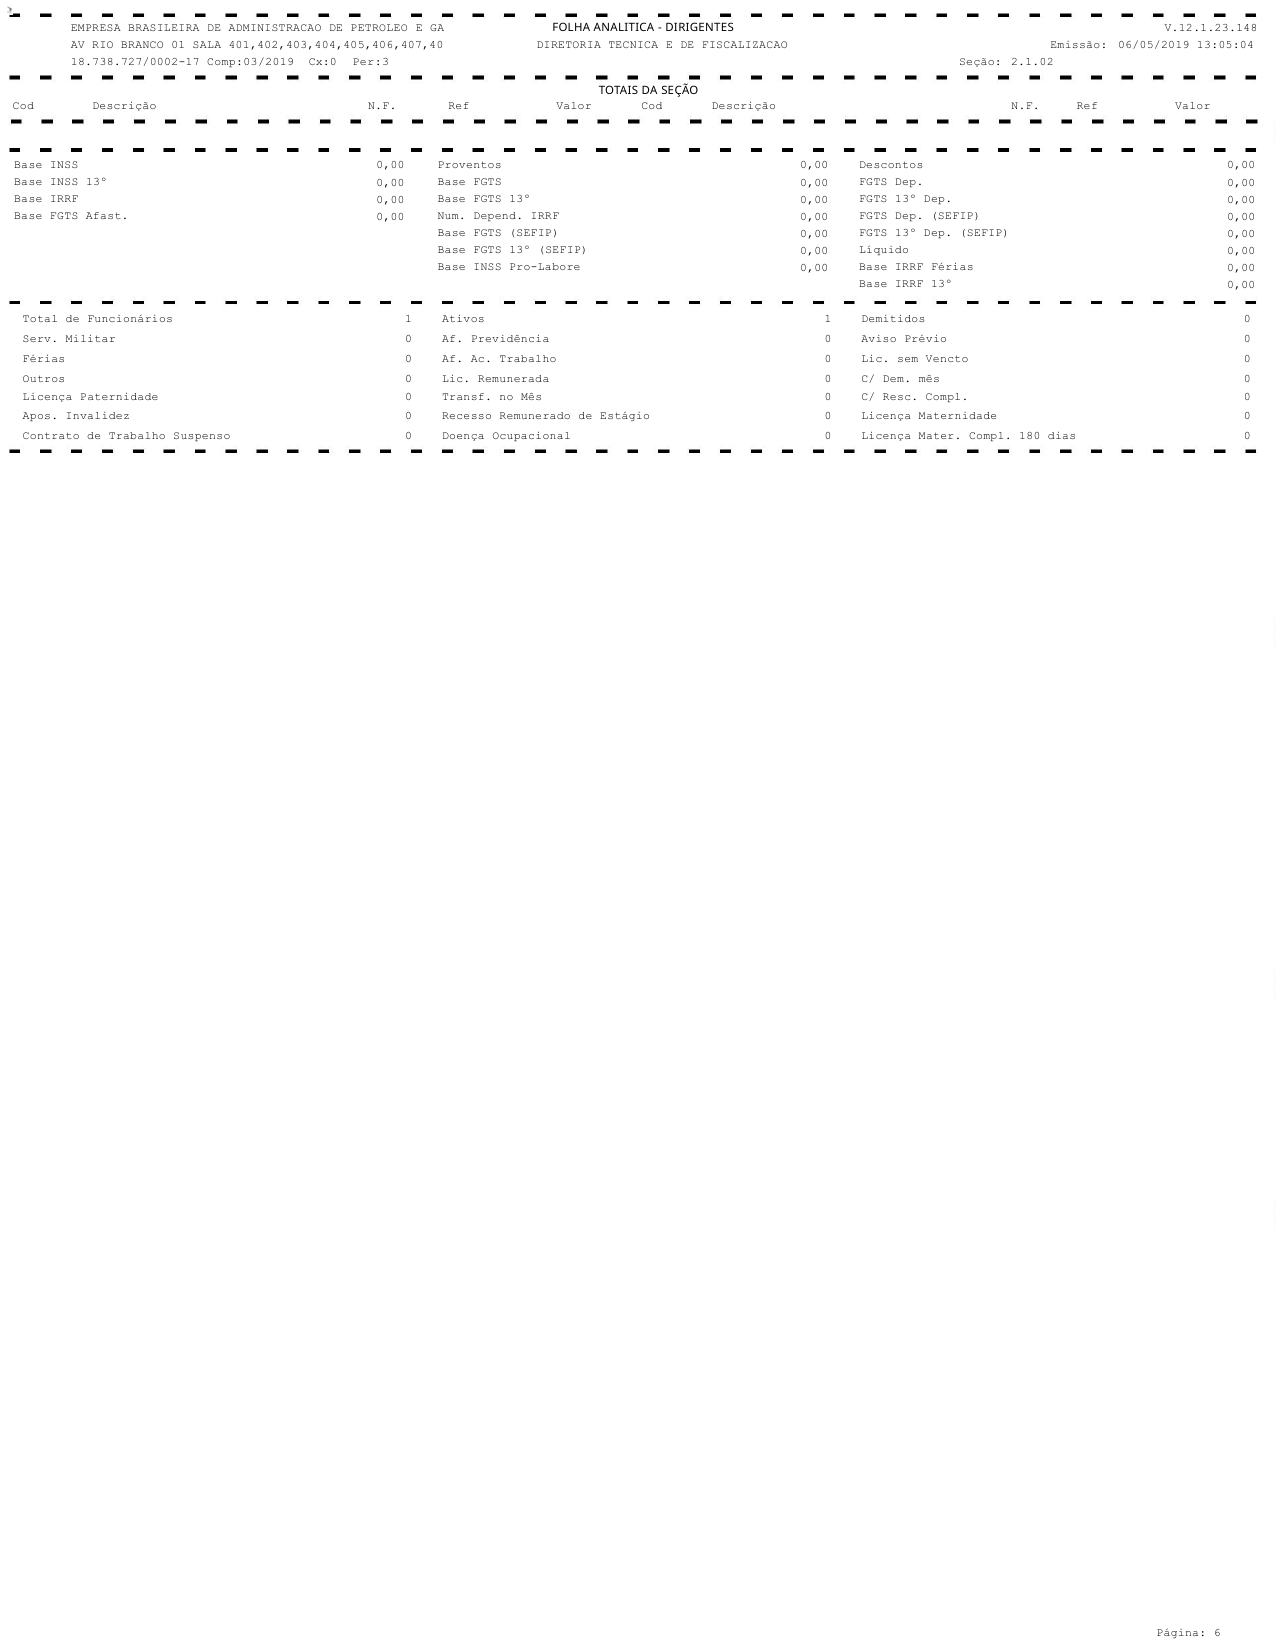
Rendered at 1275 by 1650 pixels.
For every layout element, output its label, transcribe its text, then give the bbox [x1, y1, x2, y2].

text 0,00 [800, 158, 846, 172]
text Base FGTS 13º (SEFIP) [437, 243, 611, 256]
text Férias [22, 352, 83, 365]
text C/ Dem. mês [861, 372, 986, 385]
text 06/05/2019 13:05:04 [1118, 37, 1275, 51]
text Base FGTS [437, 174, 519, 188]
text 0,00 [376, 209, 422, 223]
text N.F. [368, 98, 414, 112]
text FGTS 13º Dep. [859, 191, 1033, 205]
text Af. Ac. Trabalho [442, 352, 574, 365]
text 0 [405, 390, 429, 403]
text 0 [405, 408, 429, 422]
text V.12.1.23.148 [1164, 20, 1275, 34]
text Base INSS 13º [14, 174, 124, 188]
text Líquido [859, 243, 1033, 256]
text Base FGTS Afast. [14, 208, 146, 222]
text Base INSS Pro-Labore [437, 260, 611, 273]
text Ref [448, 98, 487, 112]
text Base INSS [14, 157, 96, 171]
text 0,00 [1227, 278, 1273, 291]
text 0,00 [1227, 175, 1273, 189]
text 0,00 [800, 192, 846, 206]
text Base FGTS (SEFIP) [437, 226, 578, 239]
text 0 [824, 332, 849, 345]
text Descrição [711, 98, 793, 112]
text 0,00 [800, 209, 846, 223]
text 0,00 [800, 226, 846, 240]
text TOTAIS DA SEÇÃO [598, 84, 723, 97]
text AV RIO BRANCO 01 SALA 401,402,403,404,405,406,407,40 [71, 37, 469, 51]
text N.F. [1011, 98, 1057, 112]
text Ativos [442, 312, 502, 325]
text 0,00 [800, 175, 846, 189]
text Af. Previdência [442, 332, 574, 345]
text FGTS 13º Dep. (SEFIP) [859, 226, 1033, 239]
text 0,00 [376, 175, 422, 189]
text 0 [1244, 428, 1268, 442]
text 1 [405, 312, 429, 325]
text FGTS Dep. [859, 174, 941, 188]
text Cod [641, 98, 680, 112]
text 0 [405, 352, 429, 365]
picture [0, 0, 1275, 1650]
text Licença Maternidade [861, 408, 1018, 422]
text 0,00 [1227, 261, 1273, 274]
text 0 [824, 371, 849, 385]
text 0 [1244, 352, 1268, 365]
text Num. Depend. IRRF [437, 208, 578, 222]
text 0,00 [1227, 243, 1273, 257]
text Descontos [859, 157, 941, 171]
text Seção: 2.1.02 [959, 54, 1130, 68]
text Transf. no Mês [442, 390, 574, 403]
text Recesso Remunerado de Estágio [442, 408, 675, 422]
text Lic. sem Vencto [861, 352, 986, 365]
text Base IRRF 13º [859, 277, 991, 291]
text 0,00 [376, 158, 422, 172]
text Base IRRF Férias [859, 260, 991, 273]
text Base FGTS 13º [437, 191, 548, 205]
text 0 [824, 428, 849, 442]
text Serv. Militar [22, 332, 196, 345]
text 0,00 [1227, 192, 1273, 206]
text DIRETORIA TECNICA E DE FISCALIZACAO [536, 37, 813, 51]
text 0 [824, 352, 849, 365]
text 1 [71, 54, 78, 68]
text Outros [22, 372, 83, 385]
text Valor [556, 98, 609, 112]
text 0,00 [1227, 209, 1273, 223]
text 0 [405, 371, 429, 385]
text 0 [1244, 371, 1268, 385]
text Base IRRF [14, 191, 124, 205]
text 0 [824, 390, 849, 403]
text 0,00 [800, 261, 846, 274]
text Demitidos [861, 312, 943, 325]
text Proventos [437, 157, 519, 171]
text 0,00 [1227, 158, 1273, 172]
text 0 [1244, 408, 1268, 422]
text 0 [1244, 390, 1268, 403]
text Descrição [92, 98, 174, 112]
text Apos. Invalidez [22, 408, 256, 422]
text Total de Funcionários [22, 312, 196, 325]
text 0 [405, 428, 429, 442]
text FGTS Dep. (SEFIP) [859, 208, 1033, 222]
text Aviso Prévio [861, 332, 964, 345]
text 0 [1244, 312, 1268, 325]
text Emissão: [1050, 37, 1118, 51]
text 0 [824, 408, 849, 422]
text C/ Resc. Compl. [861, 390, 1018, 403]
text Licença Paternidade [22, 390, 256, 403]
text 0 [405, 332, 429, 345]
text Página: 6 [1156, 1626, 1237, 1639]
text Lic. Remunerada [442, 371, 574, 385]
text Cod [12, 98, 51, 112]
text 0,00 [800, 243, 846, 257]
text 0,00 [376, 192, 422, 206]
text FOLHA ANALITICA - DIRIGENTES [552, 20, 778, 34]
text 0,00 [1227, 226, 1273, 240]
text 1 [824, 312, 849, 325]
text EMPRESA BRASILEIRA DE ADMINISTRACAO DE PETROLEO E GA [71, 20, 469, 34]
text 8.738.727/0002-17 Comp:03/2019 Cx:0 Per:3 [78, 54, 414, 68]
text 0 [1244, 332, 1268, 345]
text Contrato de Trabalho Suspenso [22, 428, 256, 442]
text Ref [1076, 98, 1115, 112]
text Valor [1175, 98, 1228, 112]
text Doença Ocupacional [442, 428, 675, 442]
text Licença Mater. Compl. 180 dias [861, 428, 1102, 442]
